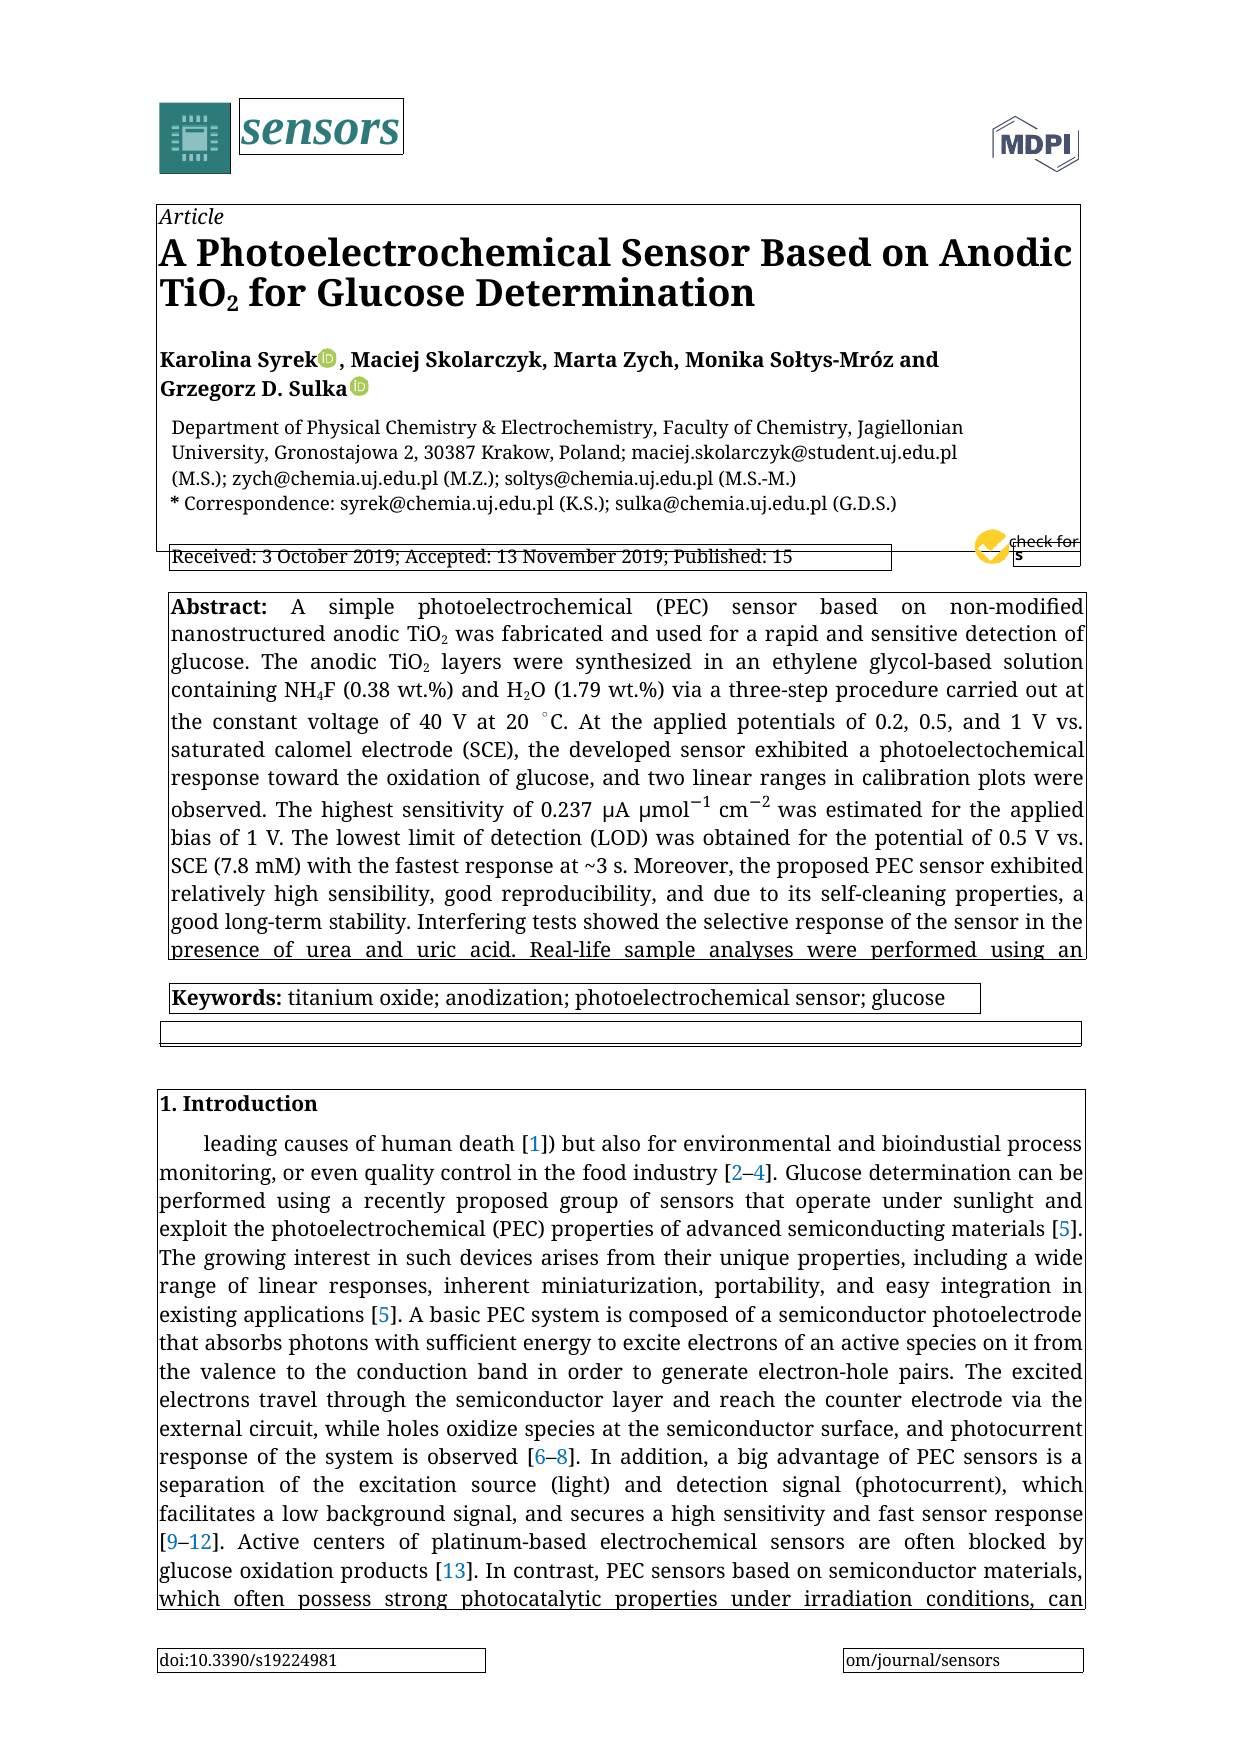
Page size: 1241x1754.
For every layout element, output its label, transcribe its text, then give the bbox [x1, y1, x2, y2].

text Over the past decade, interest in glucose determination has risen significantly, not only because of the increasing number of people suffering from diabetes mellitus (one of the leading causes of human death [1]) but also for environmental and bioindustial process monitoring, or even quality control in the food industry [2–4]. Glucose determination can be performed using a recently proposed group of sensors that operate under sunlight and exploit the photoelectrochemical (PEC) properties of advanced semiconducting materials [5]. The growing interest in such devices arises from their unique properties, including a wide range of linear responses, inherent miniaturization, portability, and easy integration in existing applications [5]. A basic PEC system is composed of a semiconductor photoelectrode that absorbs photons with sufficient energy to excite electrons of an active species on it from the valence to the conduction band in order to generate electron-hole pairs. The excited electrons travel through the semiconductor layer and reach the counter electrode via the external circuit, while holes oxidize species at the semiconductor surface, and photocurrent response of the system is observed [6–8]. In addition, a big advantage of PEC sensors is a separation of the excitation source (light) and detection signal (photocurrent), which facilitates a low background signal, and secures a high sensitivity and fast sensor response [9–12]. Active centers of platinum-based electrochemical sensors are often blocked by glucose oxidation products [13]. In contrast, PEC sensors based on semiconductor materials, which often possess strong photocatalytic properties under irradiation conditions, can counteract the loss of active [159, 1129, 1083, 1609]
text A Photoelectrochemical Sensor Based on Anodic TiO2 for Glucose Determination [158, 233, 1079, 317]
picture [974, 529, 1009, 564]
text Abstract: A simple photoelectrochemical (PEC) sensor based on non-modified nanostructured anodic TiO2 was fabricated and used for a rapid and sensitive detection of glucose. The anodic TiO2 layers were synthesized in an ethylene glycol-based solution containing NH4F (0.38 wt.%) and H2O (1.79 wt.%) via a three-step procedure carried out at the constant voltage of 40 V at 20 ◦C. At the applied potentials of 0.2, 0.5, and 1 V vs. saturated calomel electrode (SCE), the developed sensor exhibited a photoelectochemical response toward the oxidation of glucose, and two linear ranges in calibration plots were observed. The highest sensitivity of 0.237 µA µmol−1 cm−2 was estimated for the applied bias of 1 V. The lowest limit of detection (LOD) was obtained for the potential of 0.5 V vs. SCE (7.8 mM) with the fastest response at ~3 s. Moreover, the proposed PEC sensor exhibited relatively high sensibility, good reproducibility, and due to its self-cleaning properties, a good long-term stability. Interfering tests showed the selective response of the sensor in the presence of urea and uric acid. Real-life sample analyses were performed using an intravenous glucose solution, which confirmed the possibility of determining the concentration of analyte in such types of samples. [170, 593, 1084, 959]
text sensors [241, 103, 403, 154]
picture [317, 348, 337, 368]
text updates [1015, 544, 1080, 566]
picture [349, 376, 369, 396]
text Karolina Syrek * , Maciej Skolarczyk, Marta Zych, Monika Sołtys-Mróz and Grzegorz D. Sulka * [159, 346, 964, 402]
text Department of Physical Chemistry & Electrochemistry, Faculty of Chemistry, Jagiellonian University, Gronostajowa 2, 30387 Krakow, Poland; maciej.skolarczyk@student.uj.edu.pl (M.S.); zych@chemia.uj.edu.pl (M.Z.); soltys@chemia.uj.edu.pl (M.S.-M.) [171, 414, 1003, 491]
text [157, 530, 974, 551]
text Article [159, 205, 1080, 229]
text check for [1009, 530, 1079, 546]
text Sensors 2019, 19, 4981; doi:10.3390/s19224981 [159, 1649, 485, 1672]
text * Correspondence: syrek@chemia.uj.edu.pl (K.S.); sulka@chemia.uj.edu.pl (G.D.S.) [170, 491, 1080, 516]
text Received: 3 October 2019; Accepted: 13 November 2019; Published: 15 November 2019 [171, 545, 891, 570]
picture [992, 114, 1080, 172]
text Keywords: titanium oxide; anodization; photoelectrochemical sensor; glucose oxidation [171, 984, 980, 1012]
text www.mdpi.com/journal/sensors [846, 1649, 1083, 1672]
text 1. Introduction [159, 1090, 1085, 1117]
